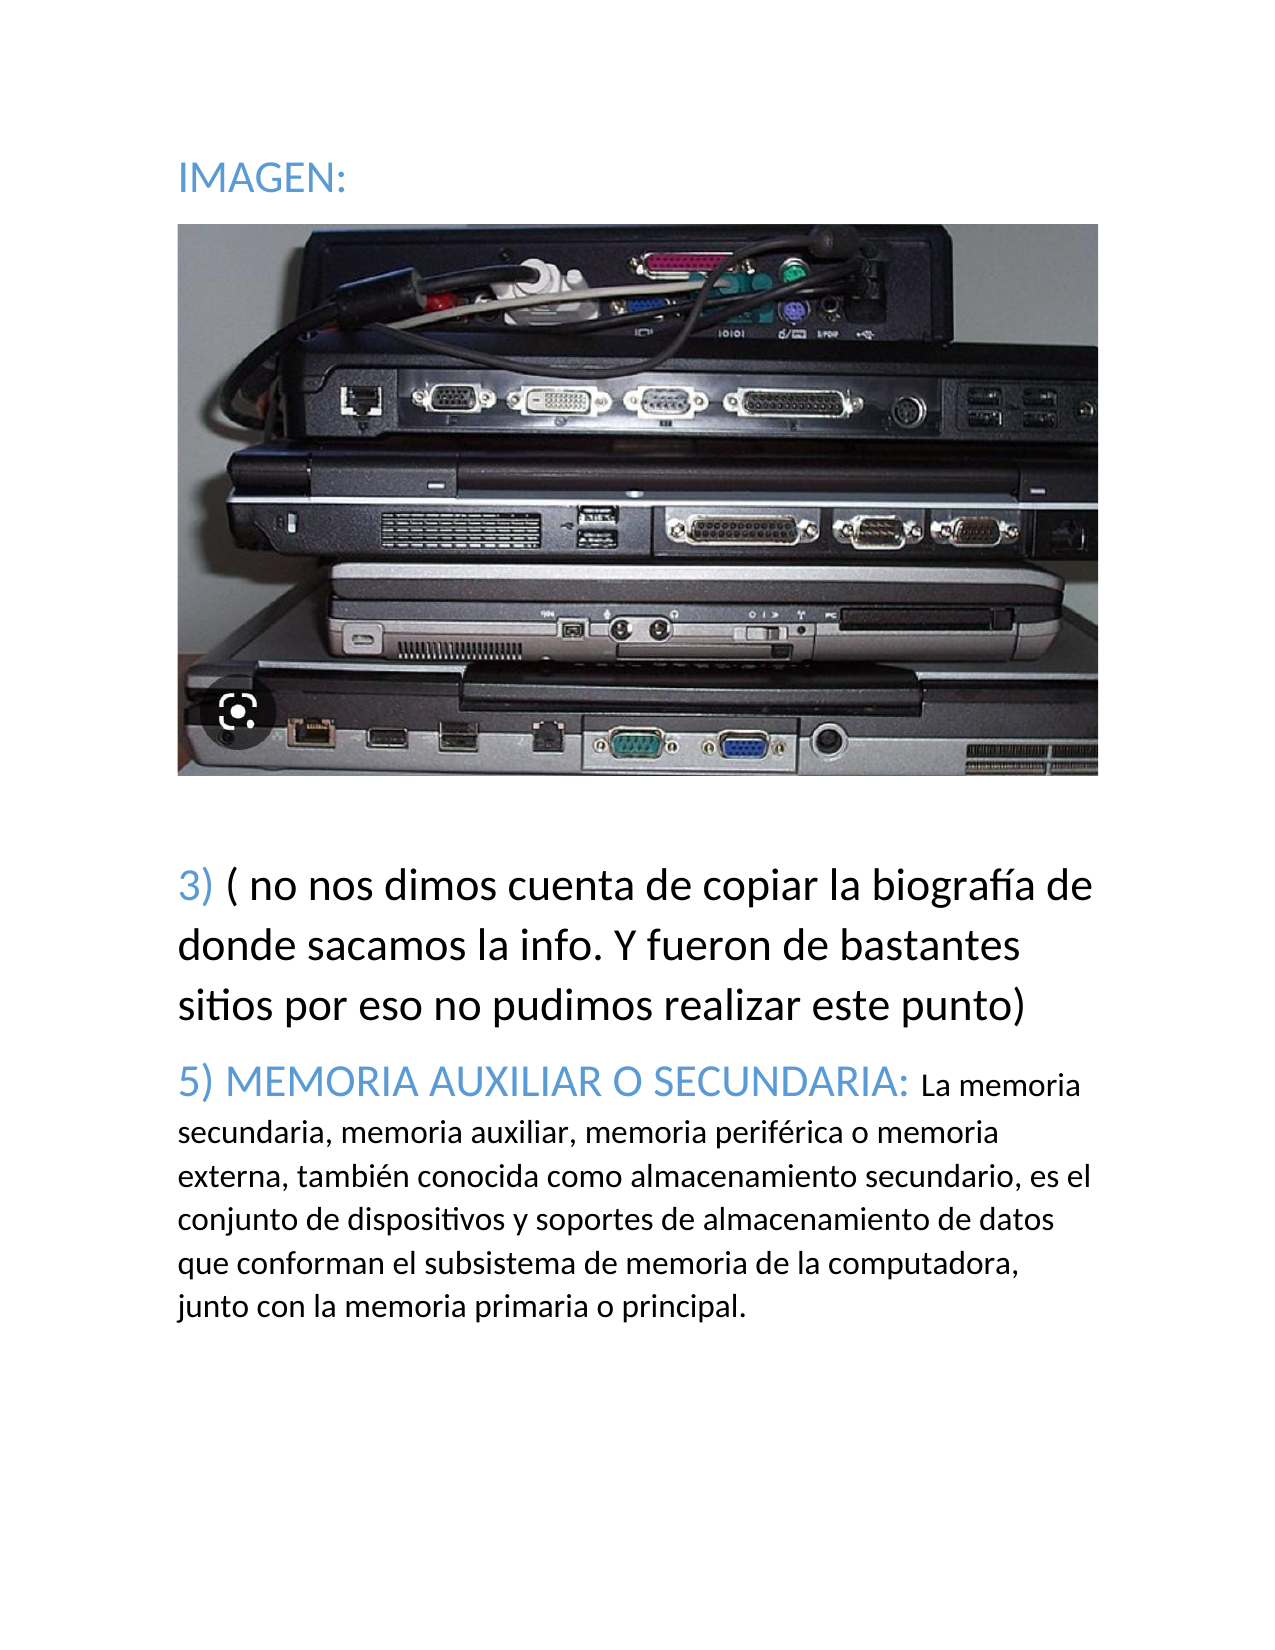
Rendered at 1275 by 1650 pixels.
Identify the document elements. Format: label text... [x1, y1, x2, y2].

text 5) MEMORIA AUXILIAR O SECUNDARIA: La memoria secundaria, memoria auxiliar, memoria periférica o memoria externa, también conocida como almacenamiento secundario, es el conjunto de dispositivos y soportes de almacenamiento de datos que conforman el subsistema de memoria de la computadora, junto con la memoria primaria o principal. [177, 1052, 1098, 1326]
text 3) ( no nos dimos cuenta de copiar la biografía de donde sacamos la info. Y fueron de bastantes sitios por eso no pudimos realizar este punto) [177, 856, 1098, 1032]
text IMAGEN: [177, 148, 1098, 203]
